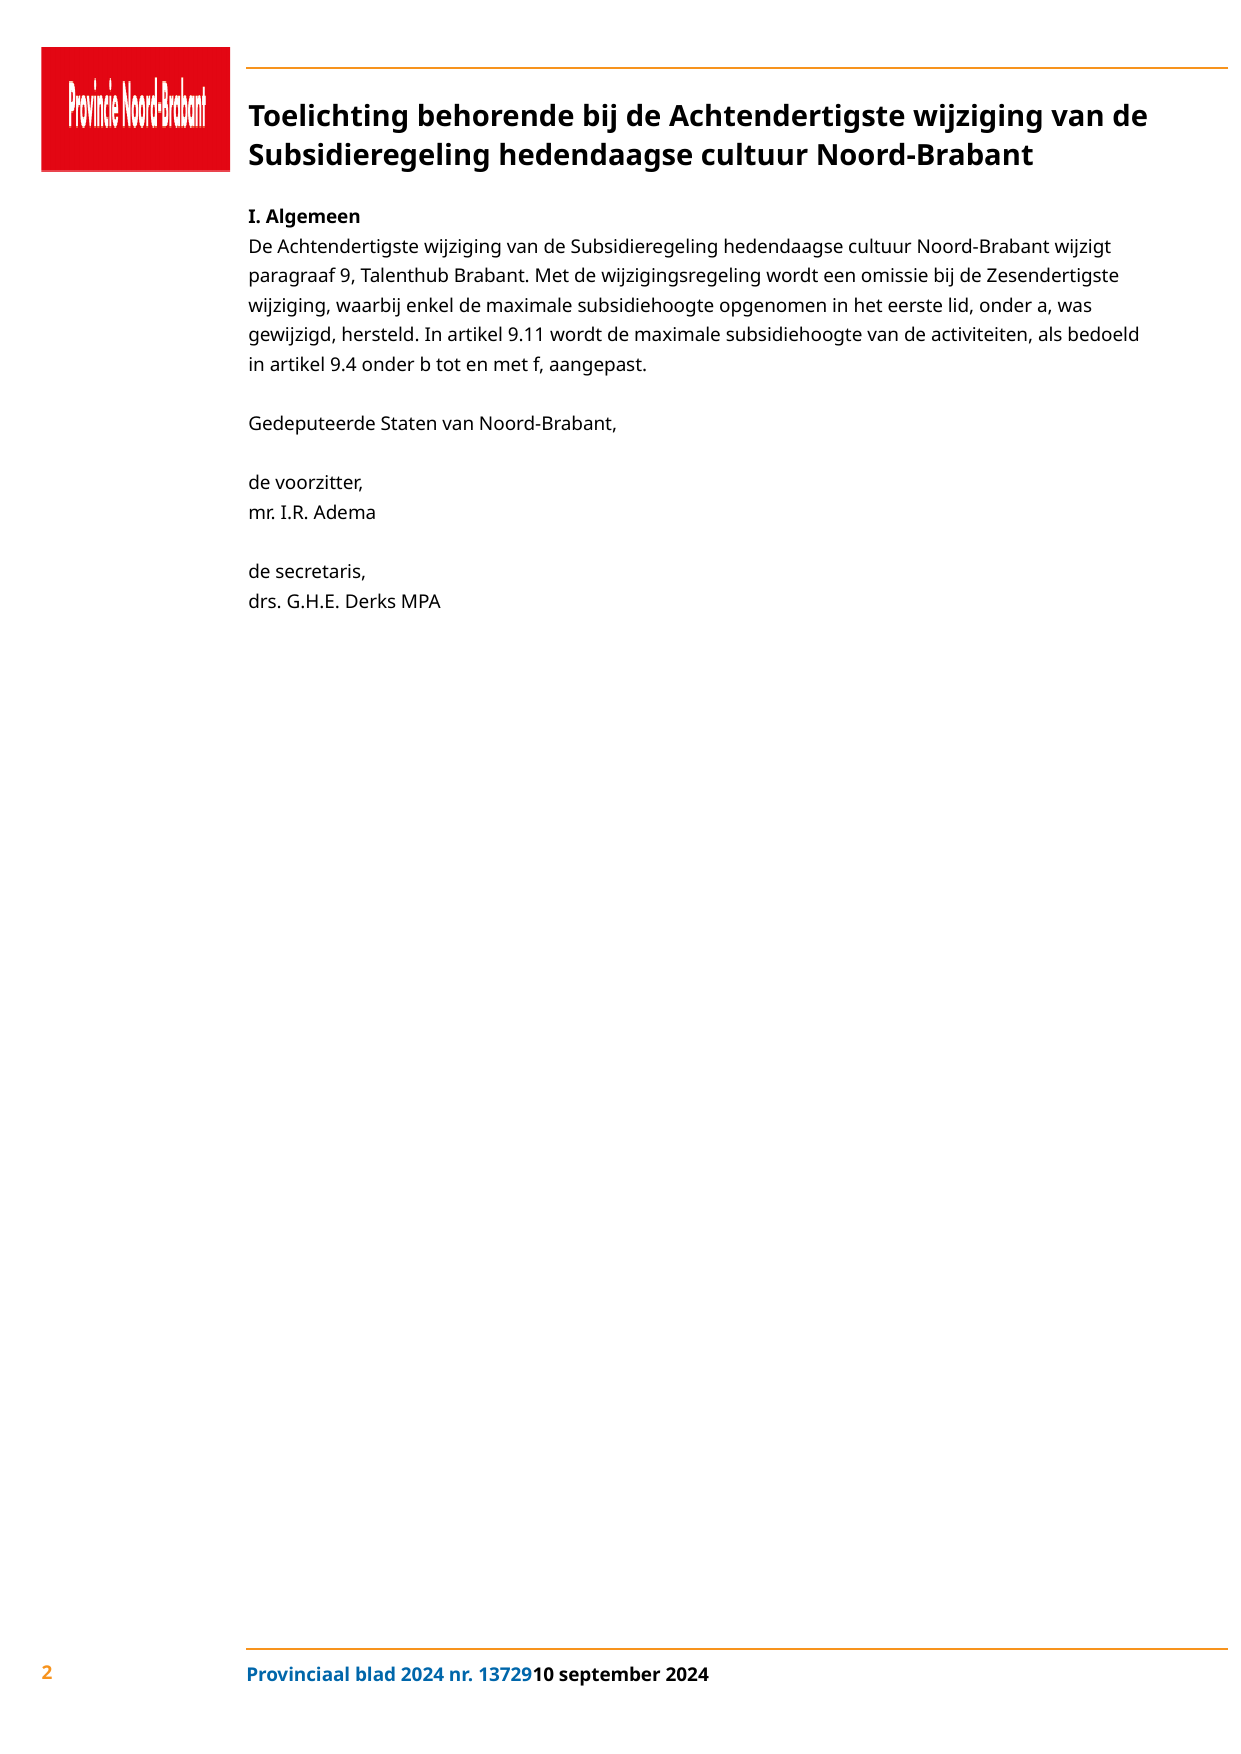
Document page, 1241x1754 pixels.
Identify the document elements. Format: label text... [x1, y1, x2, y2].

text de voorzitter, [248, 469, 1152, 495]
text mr. I.R. Adema [248, 499, 1152, 525]
text Toelichting behorende bij de Achtendertigste wijziging van de Subsidieregeling hedendaagse cultuur Noord-Brabant [248, 95, 1152, 174]
text de secretaris, [248, 558, 1152, 584]
text Gedeputeerde Staten van Noord-Brabant, [248, 410, 1152, 436]
picture [41, 47, 231, 172]
text drs. G.H.E. Derks MPA [248, 588, 1152, 614]
text I. Algemeen [248, 203, 1152, 229]
text De Achtendertigste wijziging van de Subsidieregeling hedendaagse cultuur Noord-Brabant wijzigt paragraaf 9, Talenthub Brabant. Met de wijzigingsregeling wordt een omissie bij de Zesendertigste wijziging, waarbij enkel de maximale subsidiehoogte opgenomen in het eerste lid, onder a, was gewijzigd, hersteld. In artikel 9.11 wordt de maximale subsidiehoogte van de activiteiten, als bedoeld in artikel 9.4 onder b tot en met f, aangepast. [248, 233, 1152, 377]
